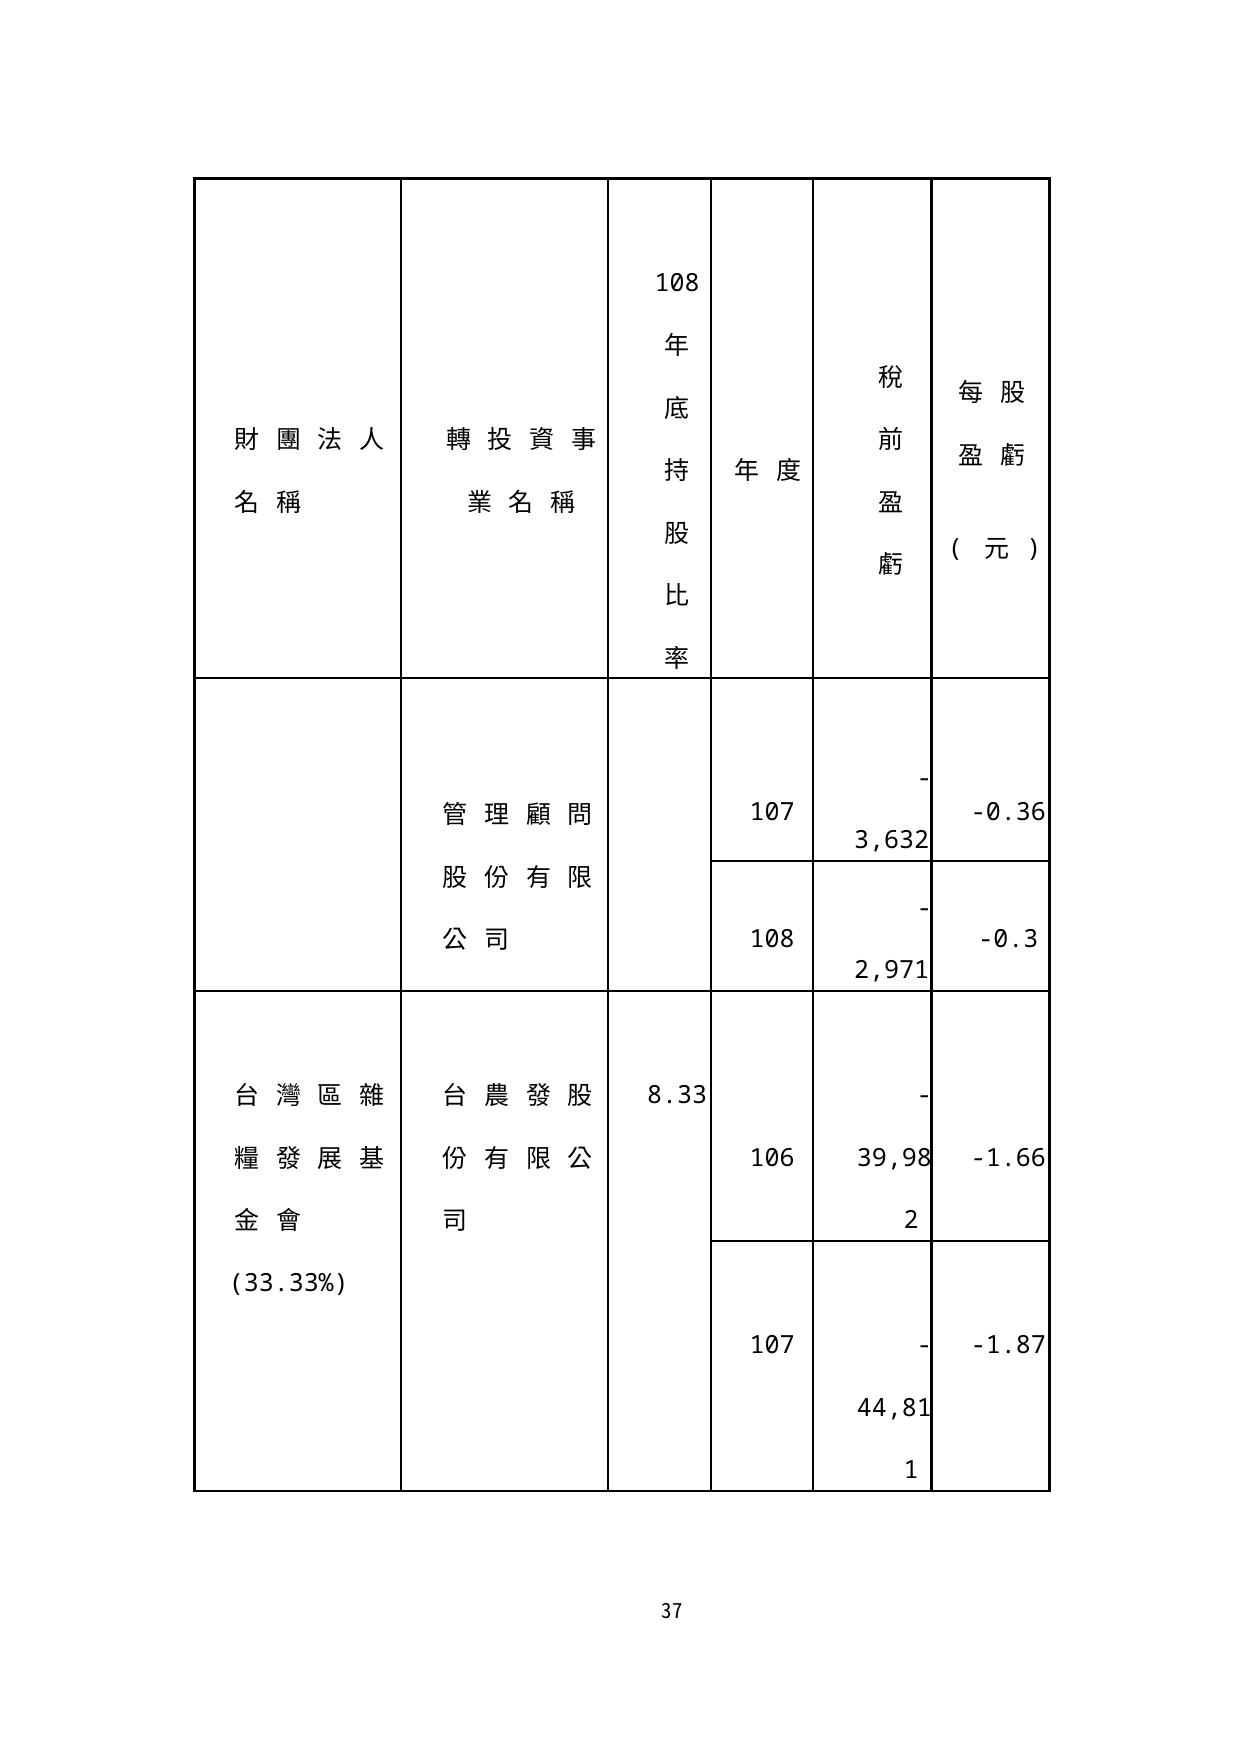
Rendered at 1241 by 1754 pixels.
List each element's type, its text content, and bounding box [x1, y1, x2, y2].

table_cell -1.87 [933, 1242, 1048, 1490]
table_cell -3,632 [814, 679, 930, 860]
table_cell 台灣區雜糧發展基金會(33.33%) [196, 992, 400, 1490]
table_header 年度 [712, 180, 812, 677]
table_header 108年底持股比率 [609, 180, 710, 677]
table_cell [609, 679, 710, 990]
table_cell -1.66 [933, 992, 1048, 1240]
table_cell -39,982 [814, 992, 930, 1240]
table_cell 8.33 [609, 992, 710, 1490]
table_header 財團法人名稱 [196, 180, 400, 677]
table_cell 管理顧問股份有限公司 [402, 679, 607, 990]
table_header 每股盈虧 (元) [933, 180, 1048, 677]
table_header 稅前盈虧 [814, 180, 930, 677]
table_cell -2,971 [814, 862, 930, 990]
table_cell 108 [712, 862, 812, 990]
table_header 轉投資事業名稱 [402, 180, 607, 677]
table_cell [196, 679, 400, 990]
table_cell -0.3 [933, 862, 1048, 990]
table_cell 107 [712, 1242, 812, 1490]
table_cell -0.36 [933, 679, 1048, 860]
table_cell -44,811 [814, 1242, 930, 1490]
table_cell 106 [712, 992, 812, 1240]
table_cell 107 [712, 679, 812, 860]
table_cell 台農發股份有限公司 [402, 992, 607, 1490]
